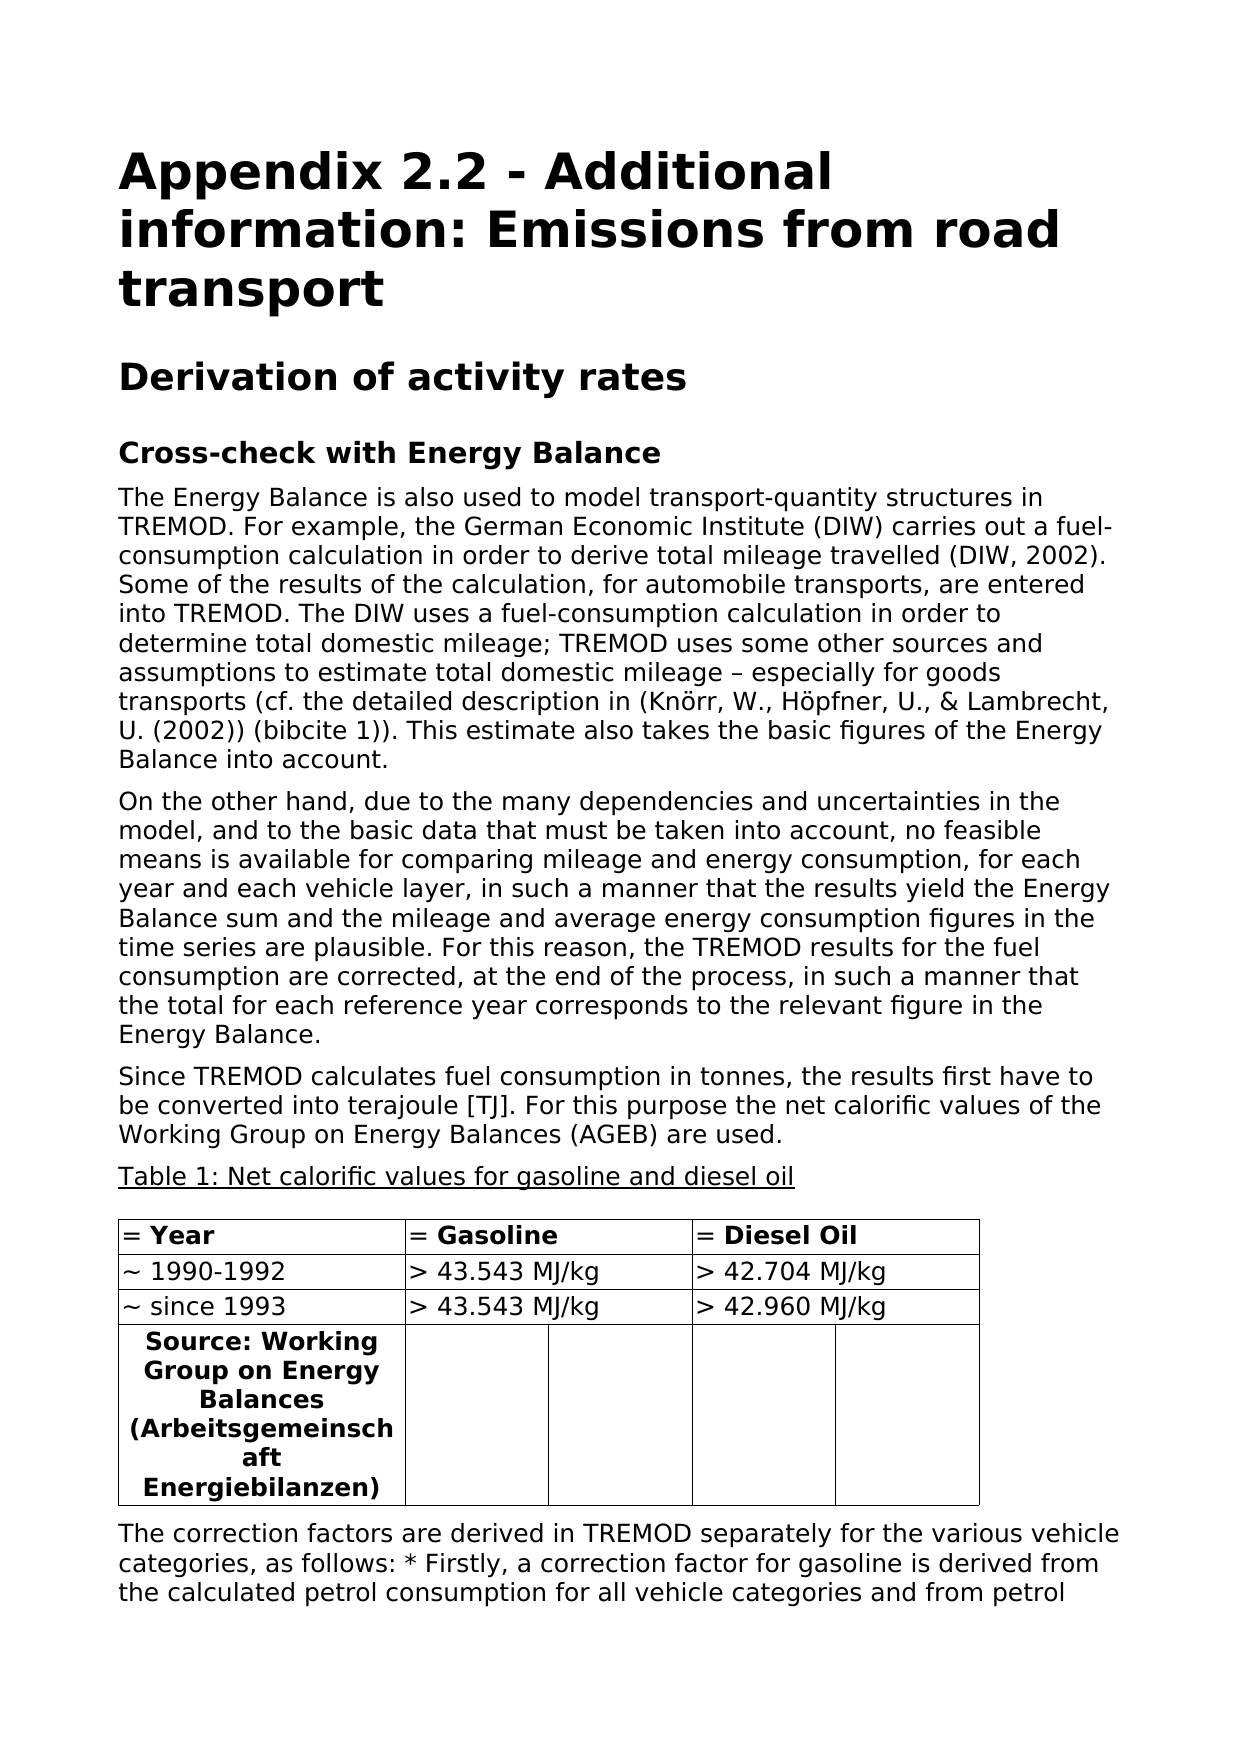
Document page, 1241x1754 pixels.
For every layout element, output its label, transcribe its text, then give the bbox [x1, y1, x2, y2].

table_header = Gasoline [406, 1220, 692, 1254]
table_cell [406, 1325, 548, 1505]
subtitle Appendix 2.2 - Additional information: Emissions from road transport [118, 143, 1122, 318]
text Table 1: Net calorific values for gasoline and diesel oil [118, 1162, 1122, 1191]
table_cell > 42.704 MJ/kg [693, 1255, 979, 1289]
text On the other hand, due to the many dependencies and uncertainties in the model, and to the basic data that must be taken into account, no feasible means is available for comparing mileage and energy consumption, for each year and each vehicle layer, in such a manner that the results yield the Energy Balance sum and the mileage and average energy consumption figures in the time series are plausible. For this reason, the TREMOD results for the fuel consumption are corrected, at the end of the process, in such a manner that the total for each reference year corresponds to the relevant figure in the Energy Balance. [118, 787, 1122, 1049]
table_cell ~ 1990-1992 [119, 1255, 405, 1289]
text The Energy Balance is also used to model transport-quantity structures in TREMOD. For example, the German Economic Institute (DIW) carries out a fuel-consumption calculation in order to derive total mileage travelled (DIW, 2002). Some of the results of the calculation, for automobile transports, are entered into TREMOD. The DIW uses a fuel-consumption calculation in order to determine total domestic mileage; TREMOD uses some other sources and assumptions to estimate total domestic mileage – especially for goods transports (cf. the detailed description in (Knörr, W., Höpfner, U., & Lambrecht, U. (2002)) (bibcite 1)). This estimate also takes the basic figures of the Energy Balance into account. [118, 483, 1122, 774]
table_cell [836, 1325, 979, 1505]
table_cell [549, 1325, 692, 1505]
table_cell Source: Working Group on Energy Balances (Arbeitsgemeinschaft Energiebilanzen) [119, 1325, 405, 1505]
table_cell > 43.543 MJ/kg [406, 1255, 692, 1289]
subtitle Derivation of activity rates [118, 355, 1122, 399]
text Since TREMOD calculates fuel consumption in tonnes, the results first have to be converted into terajoule [TJ]. For this purpose the net calorific values of the Working Group on Energy Balances (AGEB) are used. [118, 1062, 1122, 1149]
subtitle Cross-check with Energy Balance [118, 436, 1122, 470]
table_cell [693, 1325, 835, 1505]
table_cell > 42.960 MJ/kg [693, 1290, 979, 1324]
table_header = Year [119, 1220, 405, 1254]
table_cell > 43.543 MJ/kg [406, 1290, 692, 1324]
table_header = Diesel Oil [693, 1220, 979, 1254]
text The correction factors are derived in TREMOD separately for the various vehicle categories, as follows: * Firstly, a correction factor for gasoline is derived from the calculated petrol consumption for all vehicle categories and from petrol [118, 1520, 1122, 1607]
table_cell ~ since 1993 [119, 1290, 405, 1324]
